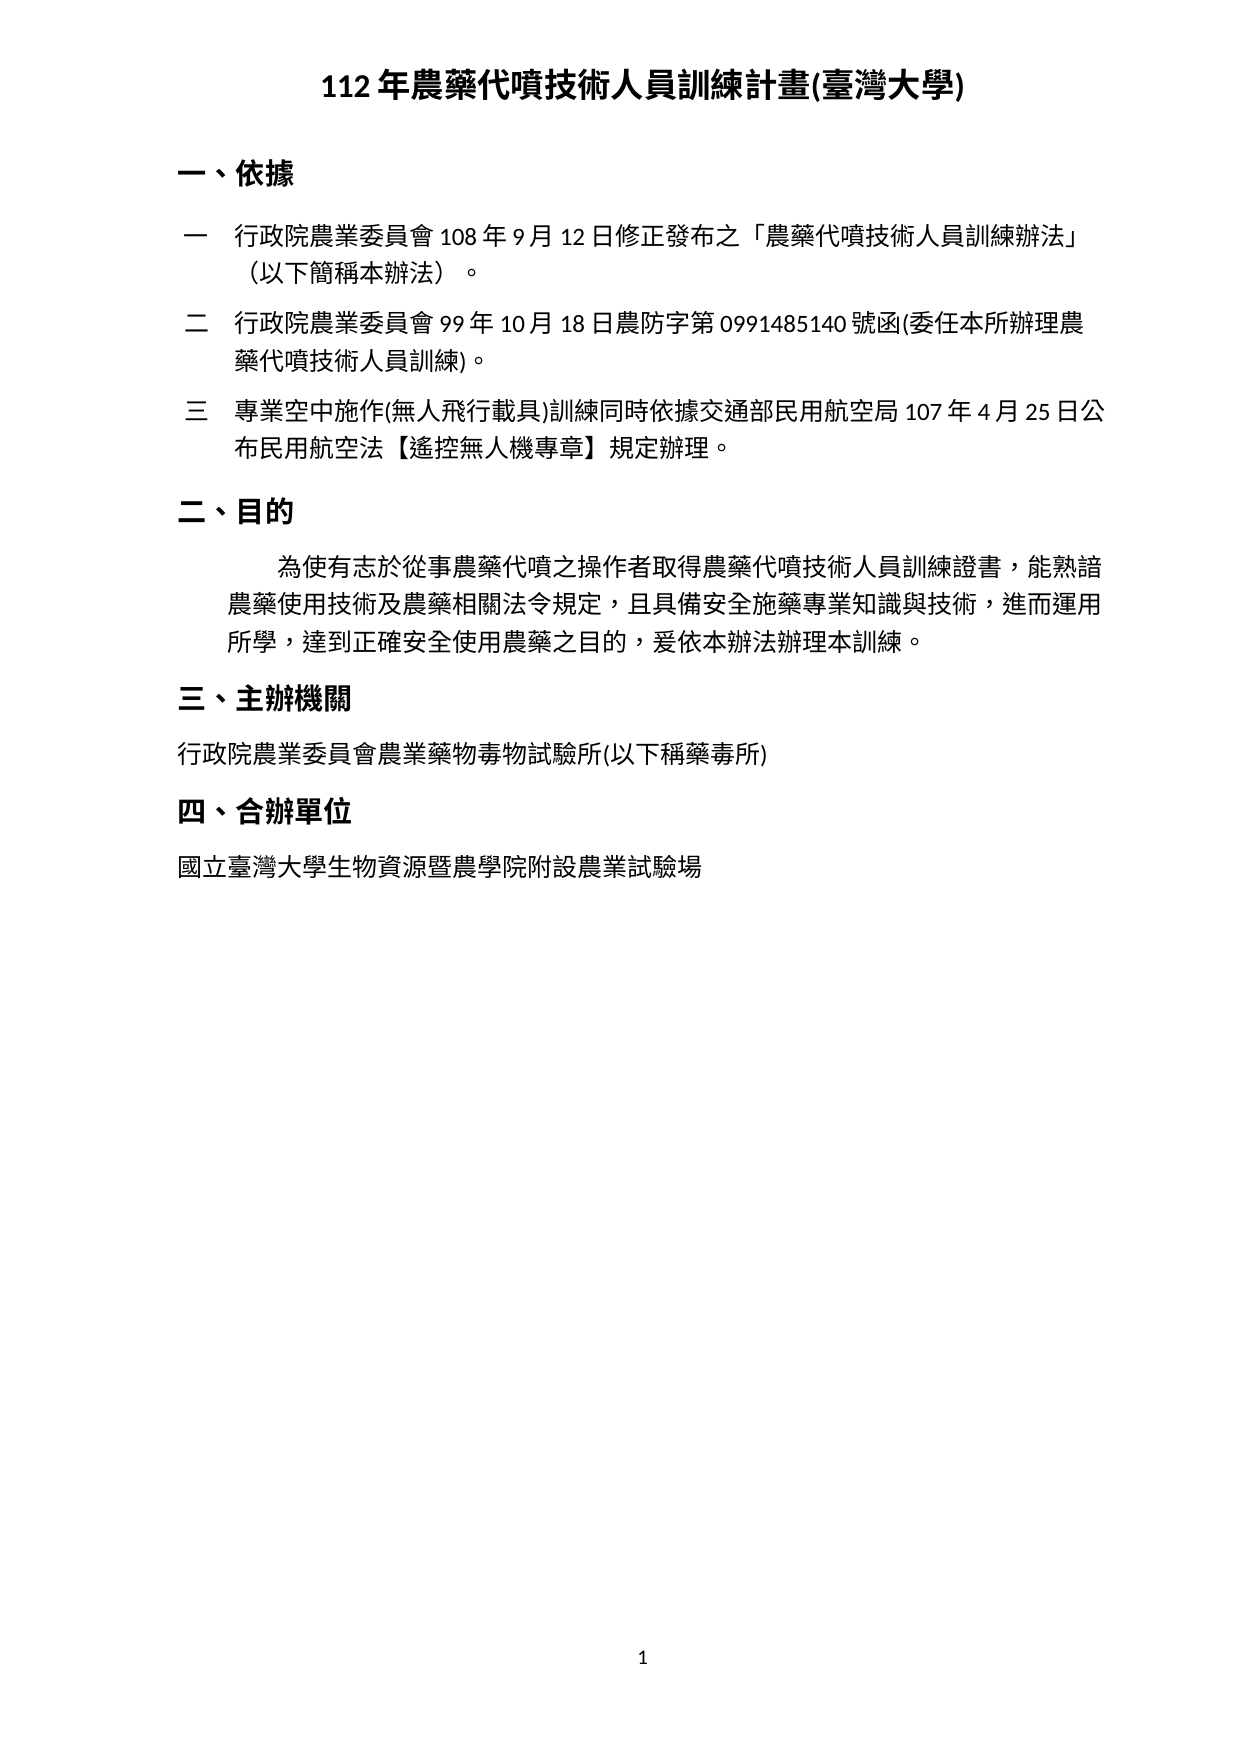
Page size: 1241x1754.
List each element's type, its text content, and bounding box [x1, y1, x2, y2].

text 國立臺灣大學生物資源暨農學院附設農業試驗場 [177, 847, 1107, 884]
text 為使有志於從事農藥代噴之操作者取得農藥代噴技術人員訓練證書，能熟諳農藥使用技術及農藥相關法令規定，且具備安全施藥專業知識與技術，進而運用所學，達到正確安全使用農藥之目的，爰依本辦法辦理本訓練。 [227, 547, 1107, 659]
text 行政院農業委員會農業藥物毒物試驗所(以下稱藥毒所) [177, 734, 1107, 772]
list 行政院農業委員會108年9月12日修正發布之「農藥代噴技術人員訓練辦法」（以下簡稱本辦法）。 [184, 216, 1107, 291]
list 專業空中施作(無人飛行載具)訓練同時依據交通部民用航空局107年4月25日公布民用航空法【遙控無人機專章】規定辦理。 [184, 391, 1107, 466]
list 行政院農業委員會99年10月18日農防字第0991485140號函(委任本所辦理農藥代噴技術人員訓練)。 [184, 303, 1107, 378]
text 三、主辦機關 [177, 659, 1107, 734]
text 二、目的 [177, 472, 1107, 547]
text 一、依據 [177, 134, 1107, 209]
text 四、合辦單位 [177, 772, 1107, 847]
